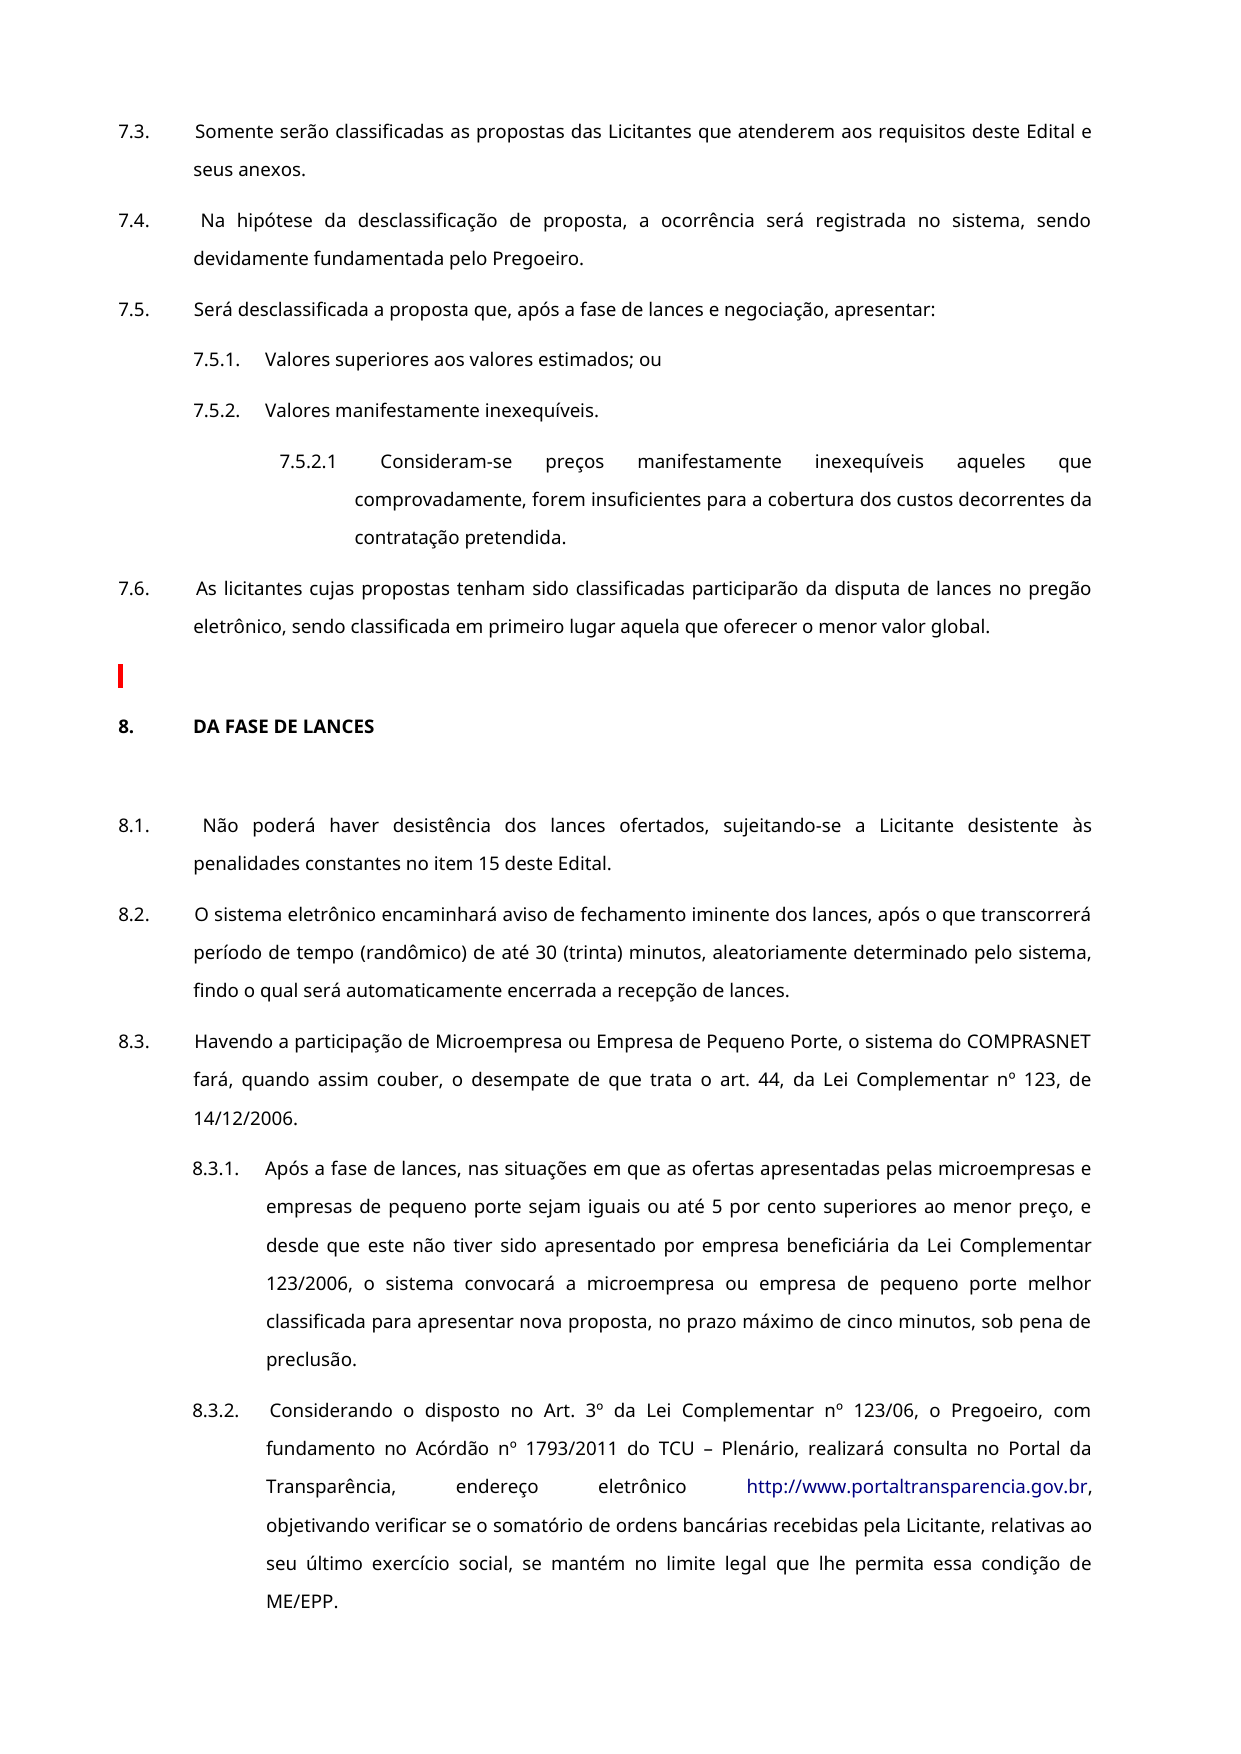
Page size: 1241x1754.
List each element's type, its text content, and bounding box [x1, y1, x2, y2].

text 7.5. Será desclassificada a proposta que, após a fase de lances e negociação, apresentar: [118, 296, 1122, 322]
text 8.3.1. Após a fase de lances, nas situações em que as ofertas apresentadas pelas microempresas e empresas de pequeno porte sejam iguais ou até 5 por cento superiores ao menor preço, e desde que este não tiver sido apresentado por empresa beneficiária da Lei Complementar 123/2006, o sistema convocará a microempresa ou empresa de pequeno porte melhor classificada para apresentar nova proposta, no prazo máximo de cinco minutos, sob pena de preclusão. [192, 1156, 1093, 1372]
text 8.1. Não poderá haver desistência dos lances ofertados, sujeitando-se a Licitante desistente às penalidades constantes no item 15 deste Edital. [118, 812, 1093, 876]
text 8.2. O sistema eletrônico encaminhará aviso de fechamento iminente dos lances, após o que transcorrerá período de tempo (randômico) de até 30 (trinta) minutos, aleatoriamente determinado pelo sistema, findo o qual será automaticamente encerrada a recepção de lances. [118, 901, 1093, 1003]
text 8.3. Havendo a participação de Microempresa ou Empresa de Pequeno Porte, o sistema do COMPRASNET fará, quando assim couber, o desempate de que trata o art. 44, da Lei Complementar nº 123, de 14/12/2006. [118, 1028, 1093, 1130]
text 7.5.1. Valores superiores aos valores estimados; ou [193, 347, 1122, 372]
text 7.6. As licitantes cujas propostas tenham sido classificadas participarão da disputa de lances no pregão eletrônico, sendo classificada em primeiro lugar aquela que oferecer o menor valor global. [118, 575, 1093, 639]
text 7.5.2.1 Consideram-se preços manifestamente inexequíveis aqueles que comprovadamente, forem insuficientes para a cobertura dos custos decorrentes da contratação pretendida. [279, 448, 1093, 550]
text 8.3.2. Considerando o disposto no Art. 3º da Lei Complementar nº 123/06, o Pregoeiro, com fundamento no Acórdão nº 1793/2011 do TCU – Plenário, realizará consulta no Portal da Transparência, endereço eletrônico http://www.portaltransparencia.gov.br, objetivando verificar se o somatório de ordens bancárias recebidas pela Licitante, relativas ao seu último exercício social, se mantém no limite legal que lhe permita essa condição de ME/EPP. [192, 1397, 1093, 1614]
text 7.5.2. Valores manifestamente inexequíveis. [193, 397, 1122, 423]
text 8. DA FASE DE LANCES [118, 713, 1093, 738]
text 7.3. Somente serão classificadas as propostas das Licitantes que atenderem aos requisitos deste Edital e seus anexos. [118, 118, 1093, 182]
text 7.4. Na hipótese da desclassificação de proposta, a ocorrência será registrada no sistema, sendo devidamente fundamentada pelo Pregoeiro. [118, 207, 1093, 271]
